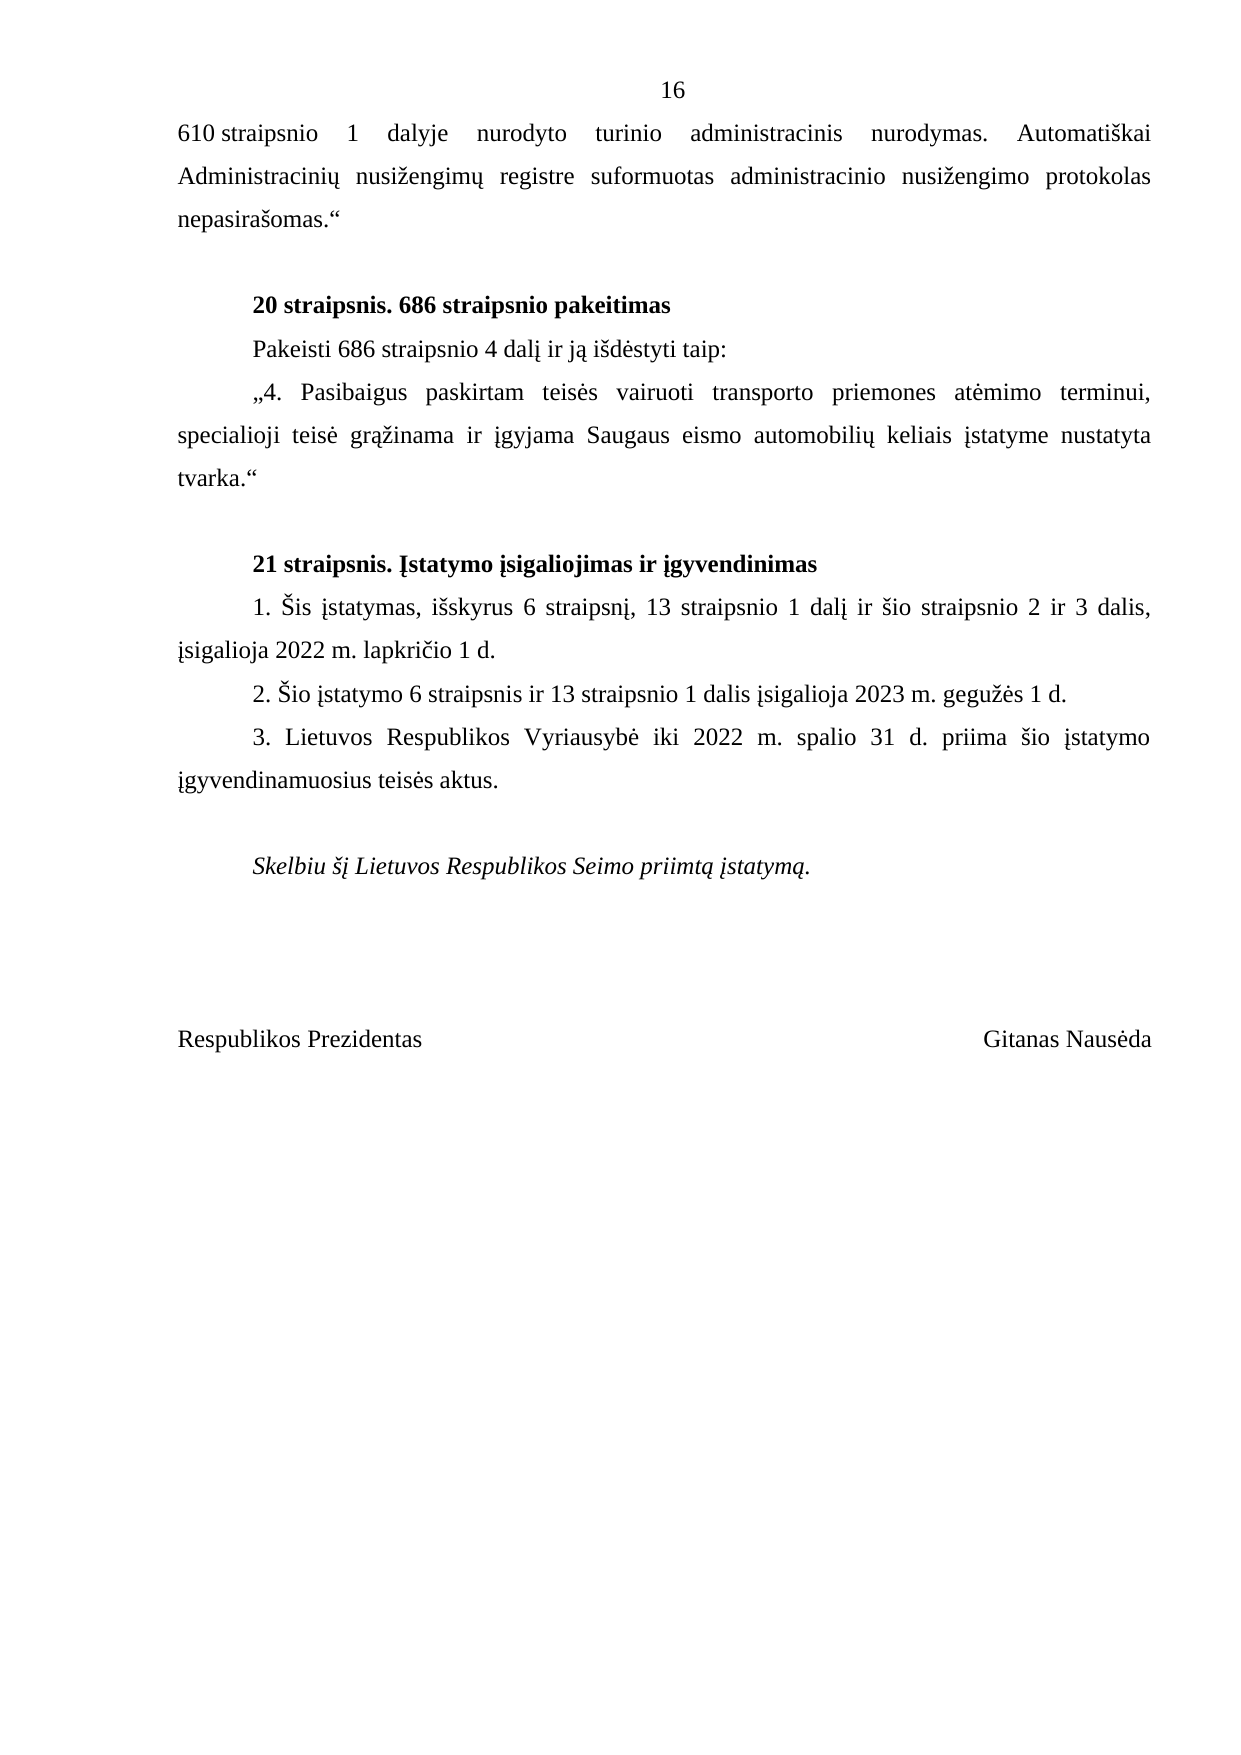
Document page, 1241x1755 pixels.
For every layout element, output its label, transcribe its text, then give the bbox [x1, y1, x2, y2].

text 20 straipsnis. 686 straipsnio pakeitimas [177, 291, 1152, 319]
text 1. Šis įstatymas, išskyrus 6 straipsnį, 13 straipsnio 1 dalį ir šio straipsnio 2 ir 3 dalis, įsigalioja 2022 m. lapkričio 1 d. [177, 592, 1152, 664]
text „4. Pasibaigus paskirtam teisės vairuoti transporto priemones atėmimo terminui, specialioji teisė grąžinama ir įgyjama Saugaus eismo automobilių keliais įstatyme nustatyta tvarka.“ [177, 377, 1152, 492]
text Respublikos Prezidentas Gitanas Nausėda [177, 1024, 1152, 1052]
text 2. Šio įstatymo 6 straipsnis ir 13 straipsnio 1 dalis įsigalioja 2023 m. gegužės 1 d. [177, 679, 1152, 707]
text Skelbiu šį Lietuvos Respublikos Seimo priimtą įstatymą. [177, 851, 1152, 880]
text Pakeisti 686 straipsnio 4 dalį ir ją išdėstyti taip: [177, 334, 1152, 362]
text 21 straipsnis. Įstatymo įsigaliojimas ir įgyvendinimas [177, 549, 1152, 578]
text 3. Lietuvos Respublikos Vyriausybė iki 2022 m. spalio 31 d. priima šio įstatymo įgyvendinamuosius teisės aktus. [177, 722, 1152, 794]
text 610 straipsnio 1 dalyje nurodyto turinio administracinis nurodymas. Automatiškai Administracinių nusižengimų registre suformuotas administracinio nusižengimo protokolas nepasirašomas.“ [177, 118, 1152, 233]
